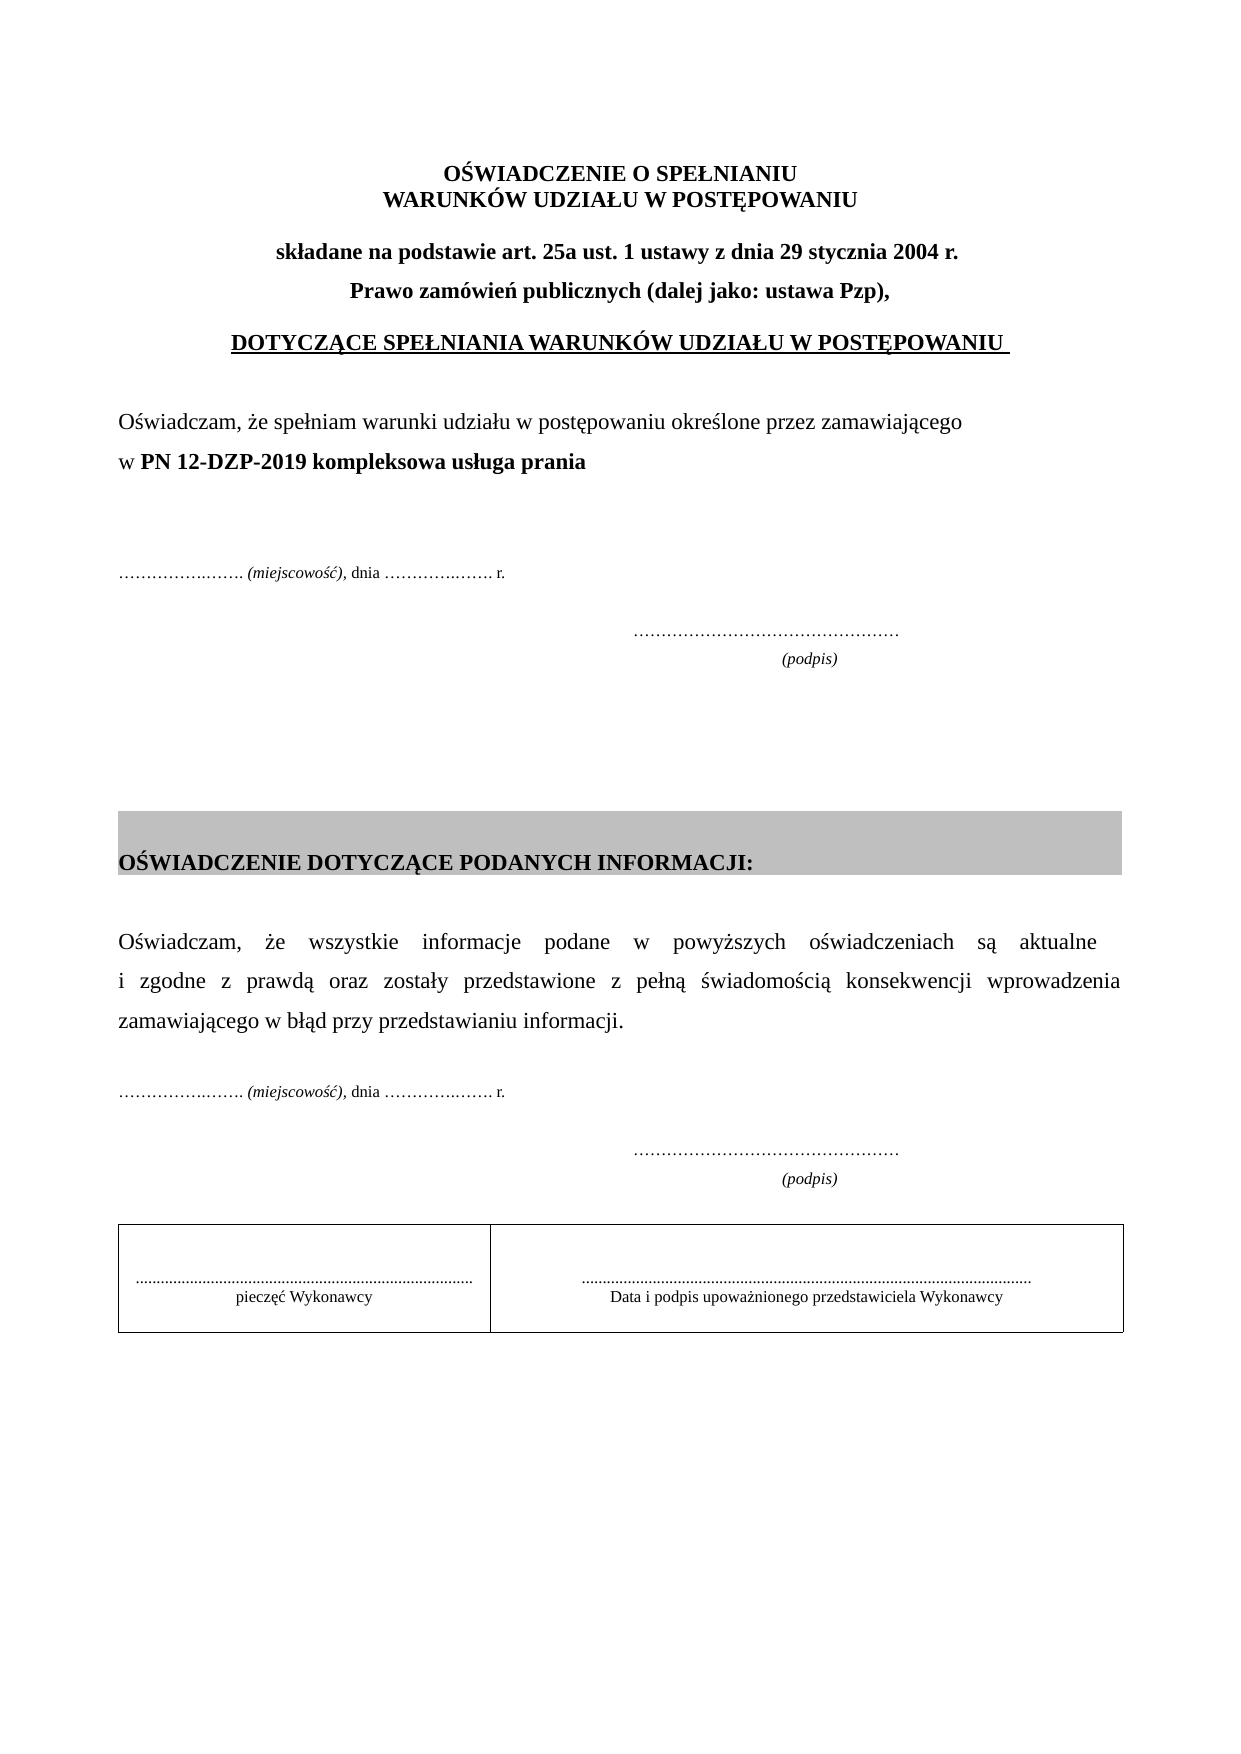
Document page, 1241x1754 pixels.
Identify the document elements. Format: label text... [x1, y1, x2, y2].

text składane na podstawie art. 25a ust. 1 ustawy z dnia 29 stycznia 2004 r. [118, 238, 1122, 264]
text DOTYCZĄCE SPEŁNIANIA WARUNKÓW UDZIAŁU W POSTĘPOWANIU [118, 329, 1122, 356]
text w PN 12-DZP-2019 kompleksowa usługa prania [118, 448, 1122, 474]
text OŚWIADCZENIE O SPEŁNIANIU [118, 160, 1122, 186]
text …………….……. (miejscowość), dnia ………….……. r. [118, 1082, 1122, 1101]
text Prawo zamówień publicznych (dalej jako: ustawa Pzp), [118, 277, 1122, 304]
table_header ................................................................................. pieczęć Wykonawcy [119, 1225, 490, 1331]
text Oświadczam, że wszystkie informacje podane w powyższych oświadczeniach są aktualne i zgodne z prawdą oraz zostały przedstawione z pełną świadomością konsekwencji wprowadzenia zamawiającego w błąd przy przedstawianiu informacji. [118, 928, 1122, 1033]
text …………….……. (miejscowość), dnia ………….……. r. [118, 563, 1122, 582]
text (podpis) [708, 649, 1122, 668]
table_header ............................................................................................................ Data i podpis upoważnionego przedstawiciela Wykonawcy [491, 1225, 1123, 1331]
text WARUNKÓW UDZIAŁU W POSTĘPOWANIU [118, 186, 1122, 213]
text OŚWIADCZENIE DOTYCZĄCE PODANYCH INFORMACJI: [118, 849, 1122, 875]
text Oświadczam, że spełniam warunki udziału w postępowaniu określone przez zamawiającego [118, 408, 1122, 435]
text (podpis) [708, 1168, 1122, 1188]
text ………………………………………… [118, 620, 1122, 639]
text ………………………………………… [118, 1140, 1122, 1159]
